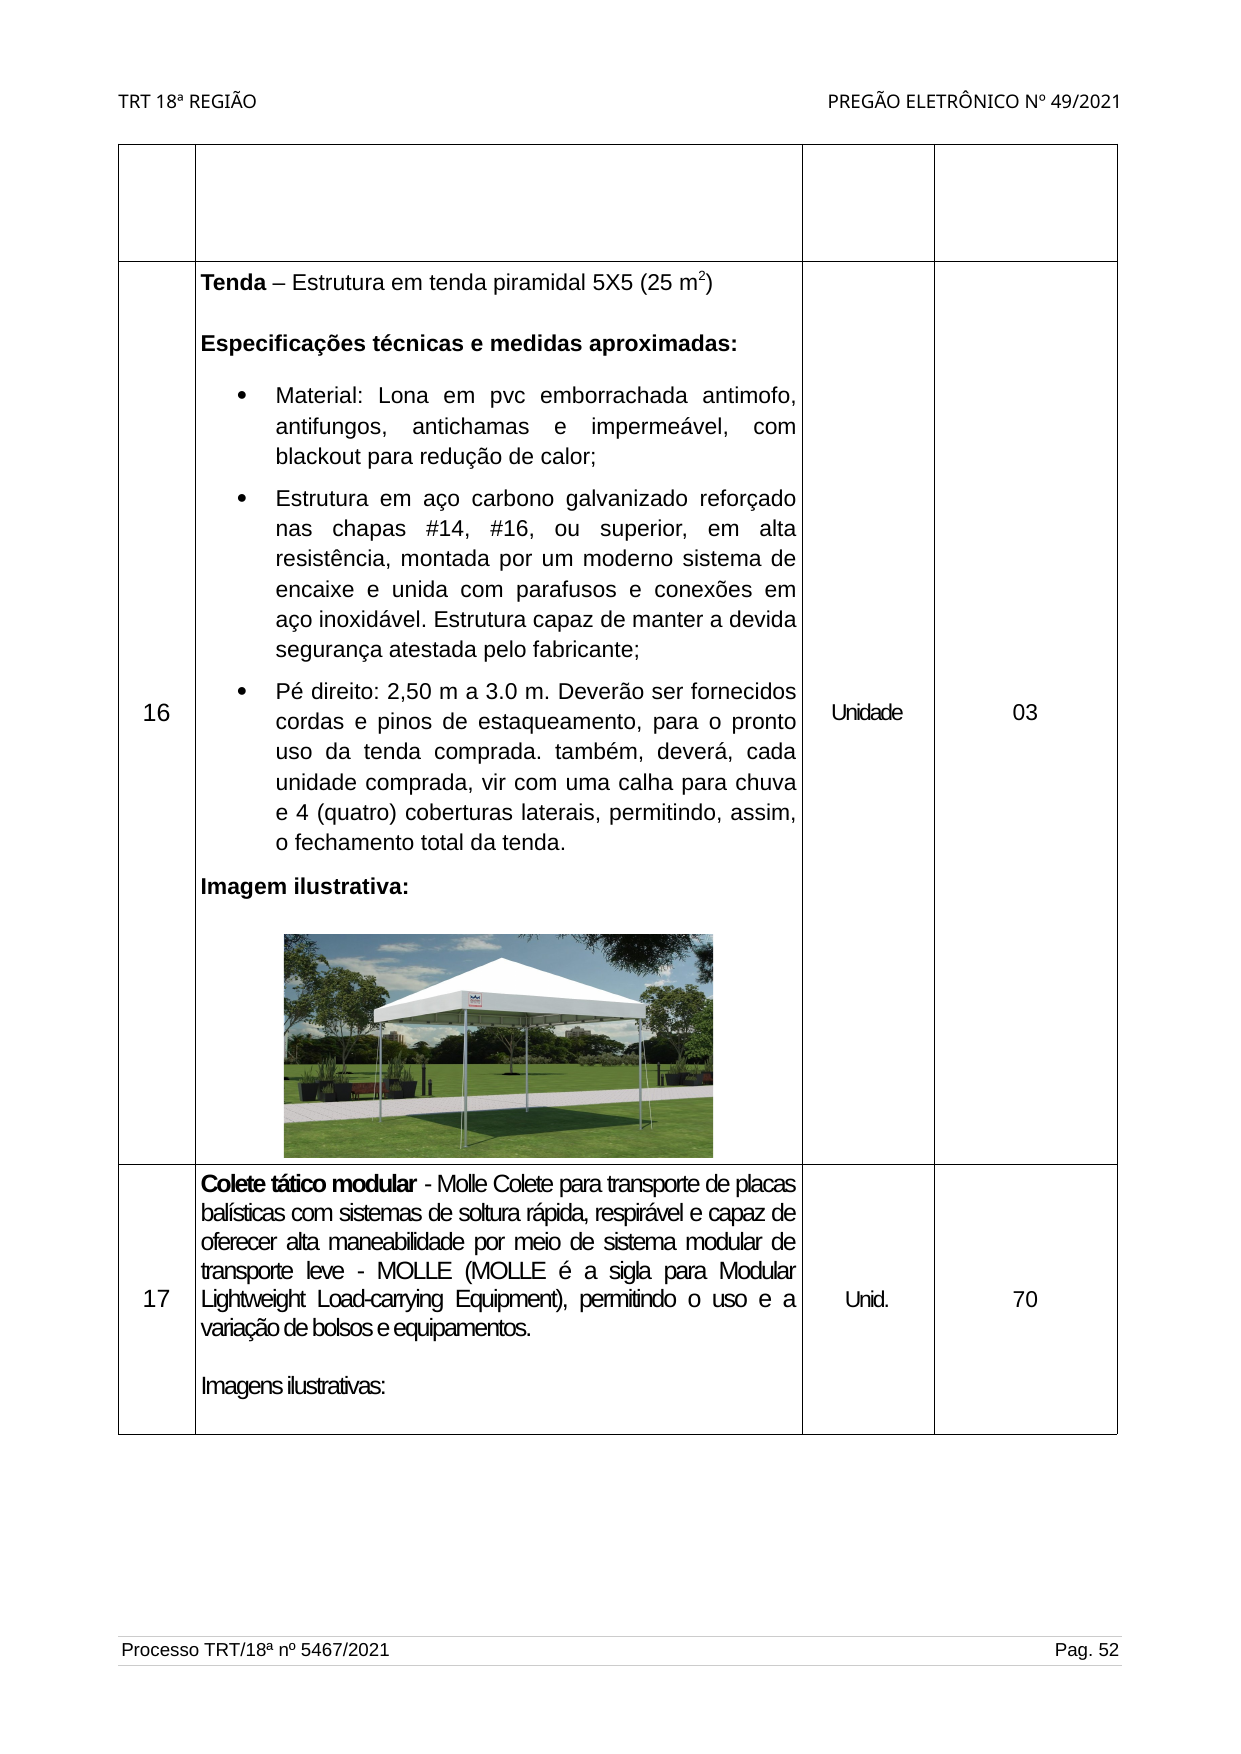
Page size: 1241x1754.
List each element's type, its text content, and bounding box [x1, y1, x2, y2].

table_cell Colete tático modular - Molle Colete para transporte de placas balísticas com sistemas de soltura rápida, respirável e capaz de oferecer alta maneabilidade por meio de sistema modular de transporte leve - MOLLE (MOLLE é a sigla para Modular Lightweight Load-carrying Equipment), permitindo o uso e a variação de bolsos e equipamentos. Imagens ilustrativas: [196, 1165, 802, 1434]
table_cell 17 [119, 1165, 195, 1434]
table_cell Unid. [803, 1165, 934, 1434]
table_cell Unidade [803, 262, 934, 1163]
picture [284, 934, 714, 1158]
table_cell [119, 145, 195, 261]
table_cell Tenda – Estrutura em tenda piramidal 5X5 (25 m2) Especificações técnicas e medidas aproximadas: Material: Lona em pvc emborrachada antimofo, antifungos, antichamas e impermeável, com blackout para redução de calor; Estrutura em aço carbono galvanizado reforçado nas chapas #14, #16, ou superior, em alta resistência, montada por um moderno sistema de encaixe e unida com parafusos e conexões em aço inoxidável. Estrutura capaz de manter a devida segurança atestada pelo fabricante; Pé direito: 2,50 m a 3.0 m. Deverão ser fornecidos cordas e pinos de estaqueamento, para o pronto uso da tenda comprada. também, deverá, cada unidade comprada, vir com uma calha para chuva e 4 (quatro) coberturas laterais, permitindo, assim, o fechamento total da tenda. Imagem ilustrativa: [196, 262, 802, 934]
table_cell [196, 935, 802, 1163]
table_cell [935, 145, 1117, 261]
table_cell 70 [935, 1165, 1117, 1434]
table_cell 16 [119, 262, 195, 1163]
table_cell 03 [935, 262, 1117, 1163]
table_cell [196, 145, 802, 261]
table_cell [803, 145, 934, 261]
